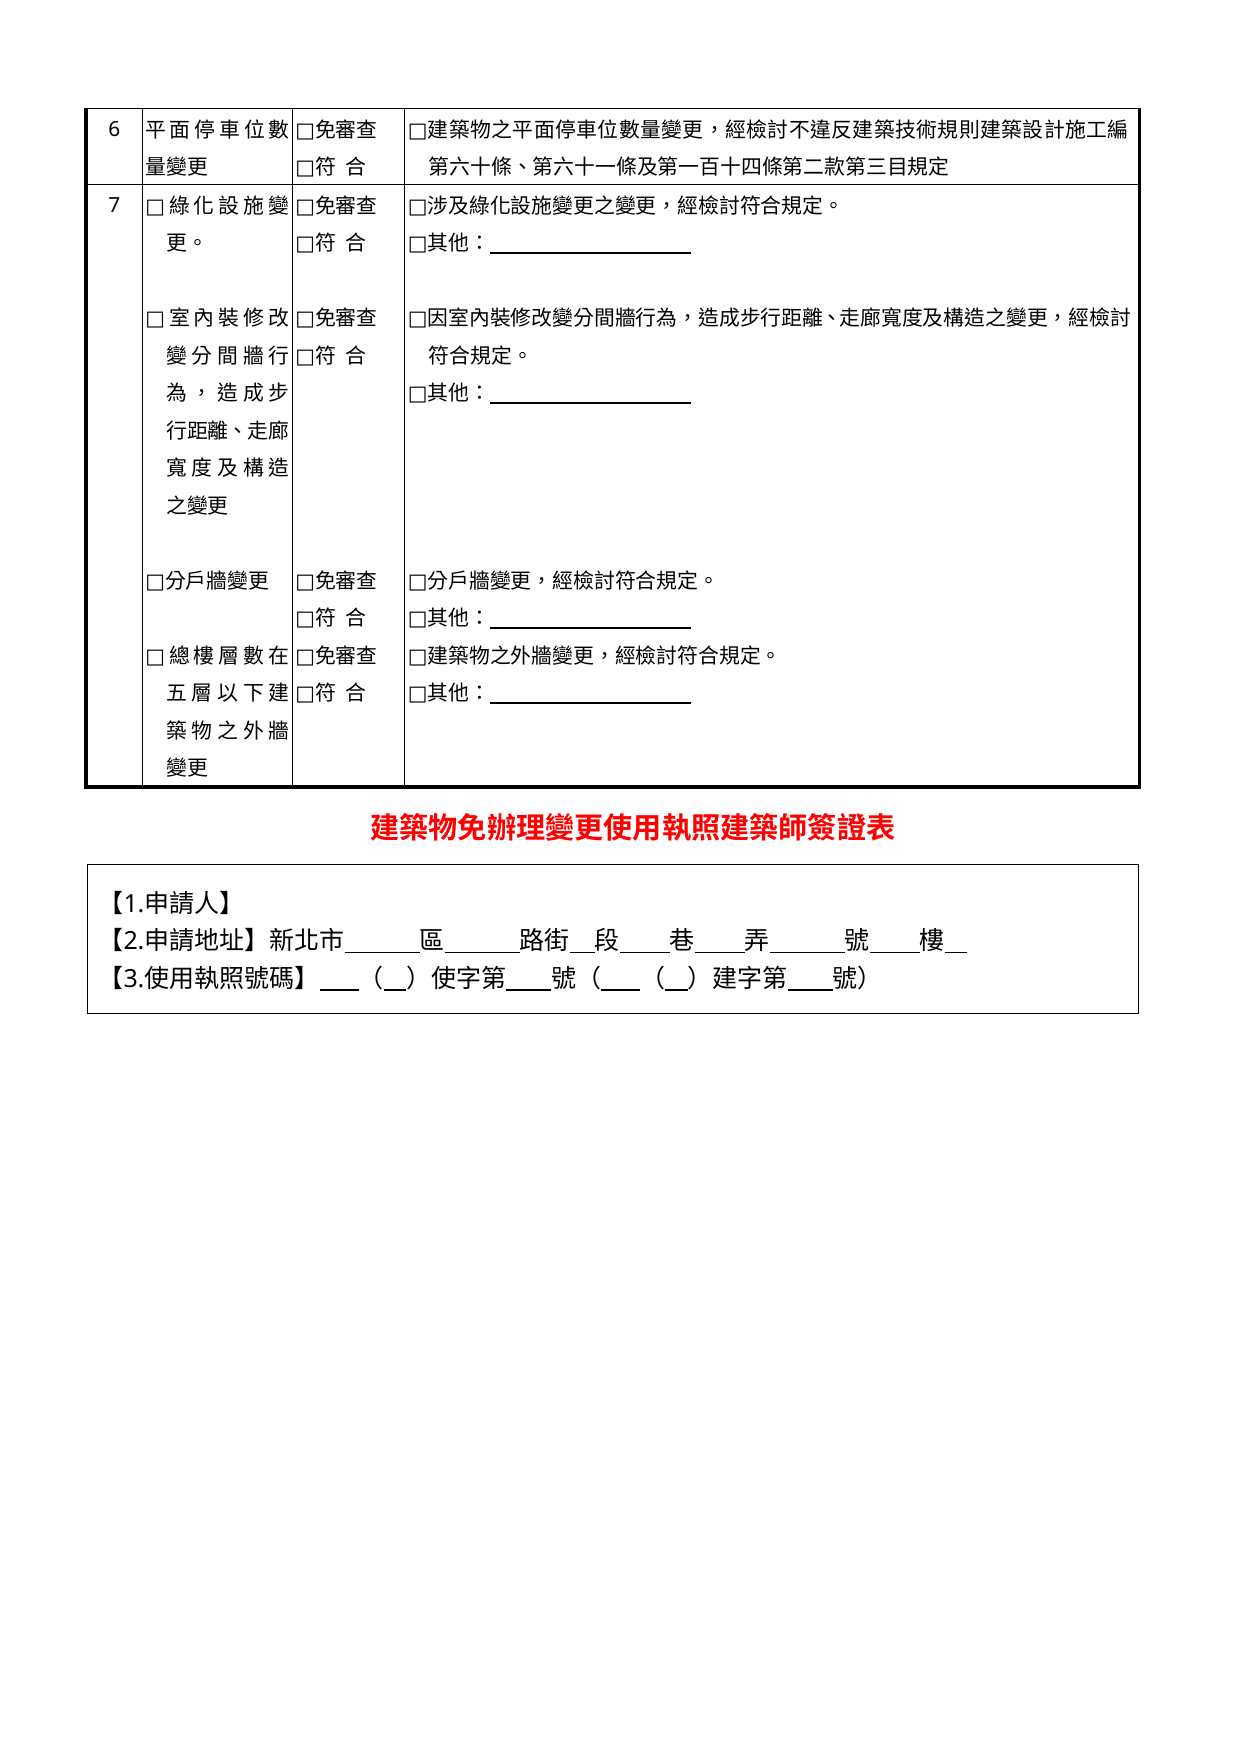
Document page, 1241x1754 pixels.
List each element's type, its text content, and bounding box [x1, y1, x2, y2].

text 建築物免辦理變更使用執照建築師簽證表 [125, 789, 1140, 863]
table_header 【1.申請人】 【2.申請地址】新北市 區 路街 段 巷 弄 號 樓 【3.使用執照號碼】 （ ）使字第 號（ （ ）建字第 號） [88, 865, 1138, 1013]
table_cell □綠化設施變更。 □室內裝修改變分間牆行為，造成步行距離、走廊寬度及構造之變更 □分戶牆變更 □總樓層數在五層以下建築物之外牆變更 [143, 185, 292, 785]
table_cell 平面停車位數量變更 [143, 109, 292, 184]
table_cell □涉及綠化設施變更之變更，經檢討符合規定。 □其他： □因室內裝修改變分間牆行為，造成步行距離、走廊寬度及構造之變更，經檢討符合規定。 □其他： □分戶牆變更，經檢討符合規定。 □其他： □建築物之外牆變更，經檢討符合規定。 □其他： [405, 185, 1138, 785]
table_cell 7 [88, 185, 142, 785]
table_cell □建築物之平面停車位數量變更，經檢討不違反建築技術規則建築設計施工編第六十條、第六十一條及第一百十四條第二款第三目規定 [405, 109, 1138, 184]
table_cell □免審查 □符 合 □免審查 □符 合 □免審查 □符 合 □免審查 □符 合 [293, 185, 404, 785]
table_cell 6 [88, 109, 142, 184]
table_cell □免審查 □符 合 [293, 109, 404, 184]
